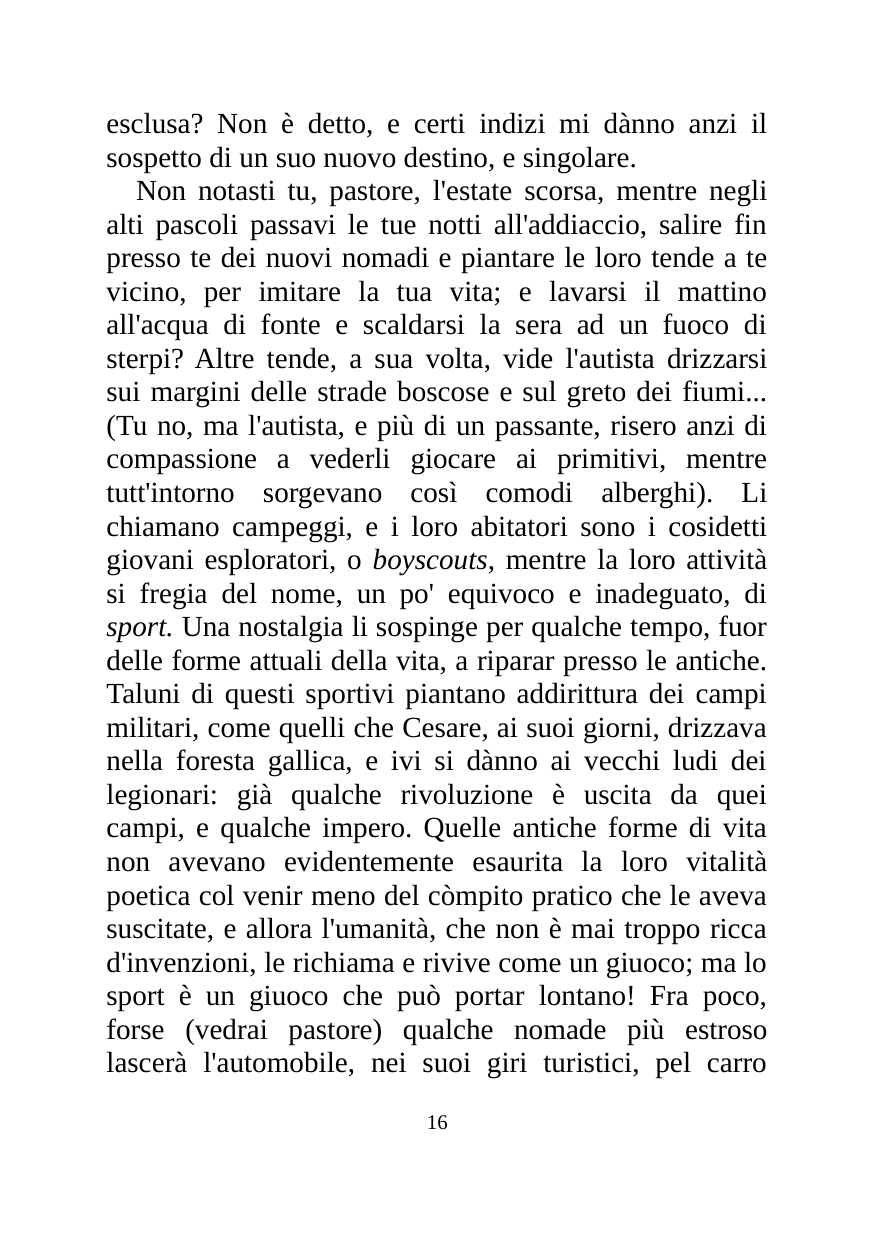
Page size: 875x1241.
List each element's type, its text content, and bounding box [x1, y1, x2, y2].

text Non notasti tu, pastore, l'estate scorsa, mentre negli alti pascoli passavi le tue notti all'addiaccio, salire fin presso te dei nuovi nomadi e piantare le loro tende a te vicino, per imitare la tua vita; e lavarsi il mattino all'acqua di fonte e scaldarsi la sera ad un fuoco di sterpi? Altre tende, a sua volta, vide l'autista drizzarsi sui margini delle strade boscose e sul greto dei fiumi... (Tu no, ma l'autista, e più di un passante, risero anzi di compassione a vederli giocare ai primitivi, mentre tutt'intorno sorgevano così comodi alberghi). Li chiamano campeggi, e i loro abitatori sono i cosidetti giovani esploratori, o boyscouts, mentre la loro attività si fregia del nome, un po' equivoco e inadeguato, di sport. Una nostalgia li sospinge per qualche tempo, fuor delle forme attuali della vita, a riparar presso le antiche. Taluni di questi sportivi piantano addirittura dei campi militari, come quelli che Cesare, ai suoi giorni, drizzava nella foresta gallica, e ivi si dànno ai vecchi ludi dei legionari: già qualche rivoluzione è uscita da quei campi, e qualche impero. Quelle antiche forme di vita non avevano evidentemente esaurita la loro vitalità poetica col venir meno del còmpito pratico che le aveva suscitate, e allora l'umanità, che non è mai troppo ricca d'invenzioni, le richiama e rivive come un giuoco; ma lo sport è un giuoco che può portar lontano! Fra poco, forse (vedrai pastore) qualche nomade più estroso lascerà l'automobile, nei suoi giri turistici, pel carro [106, 173, 768, 1079]
text esclusa? Non è detto, e certi indizi mi dànno anzi il sospetto di un suo nuovo destino, e singolare. [106, 106, 768, 173]
